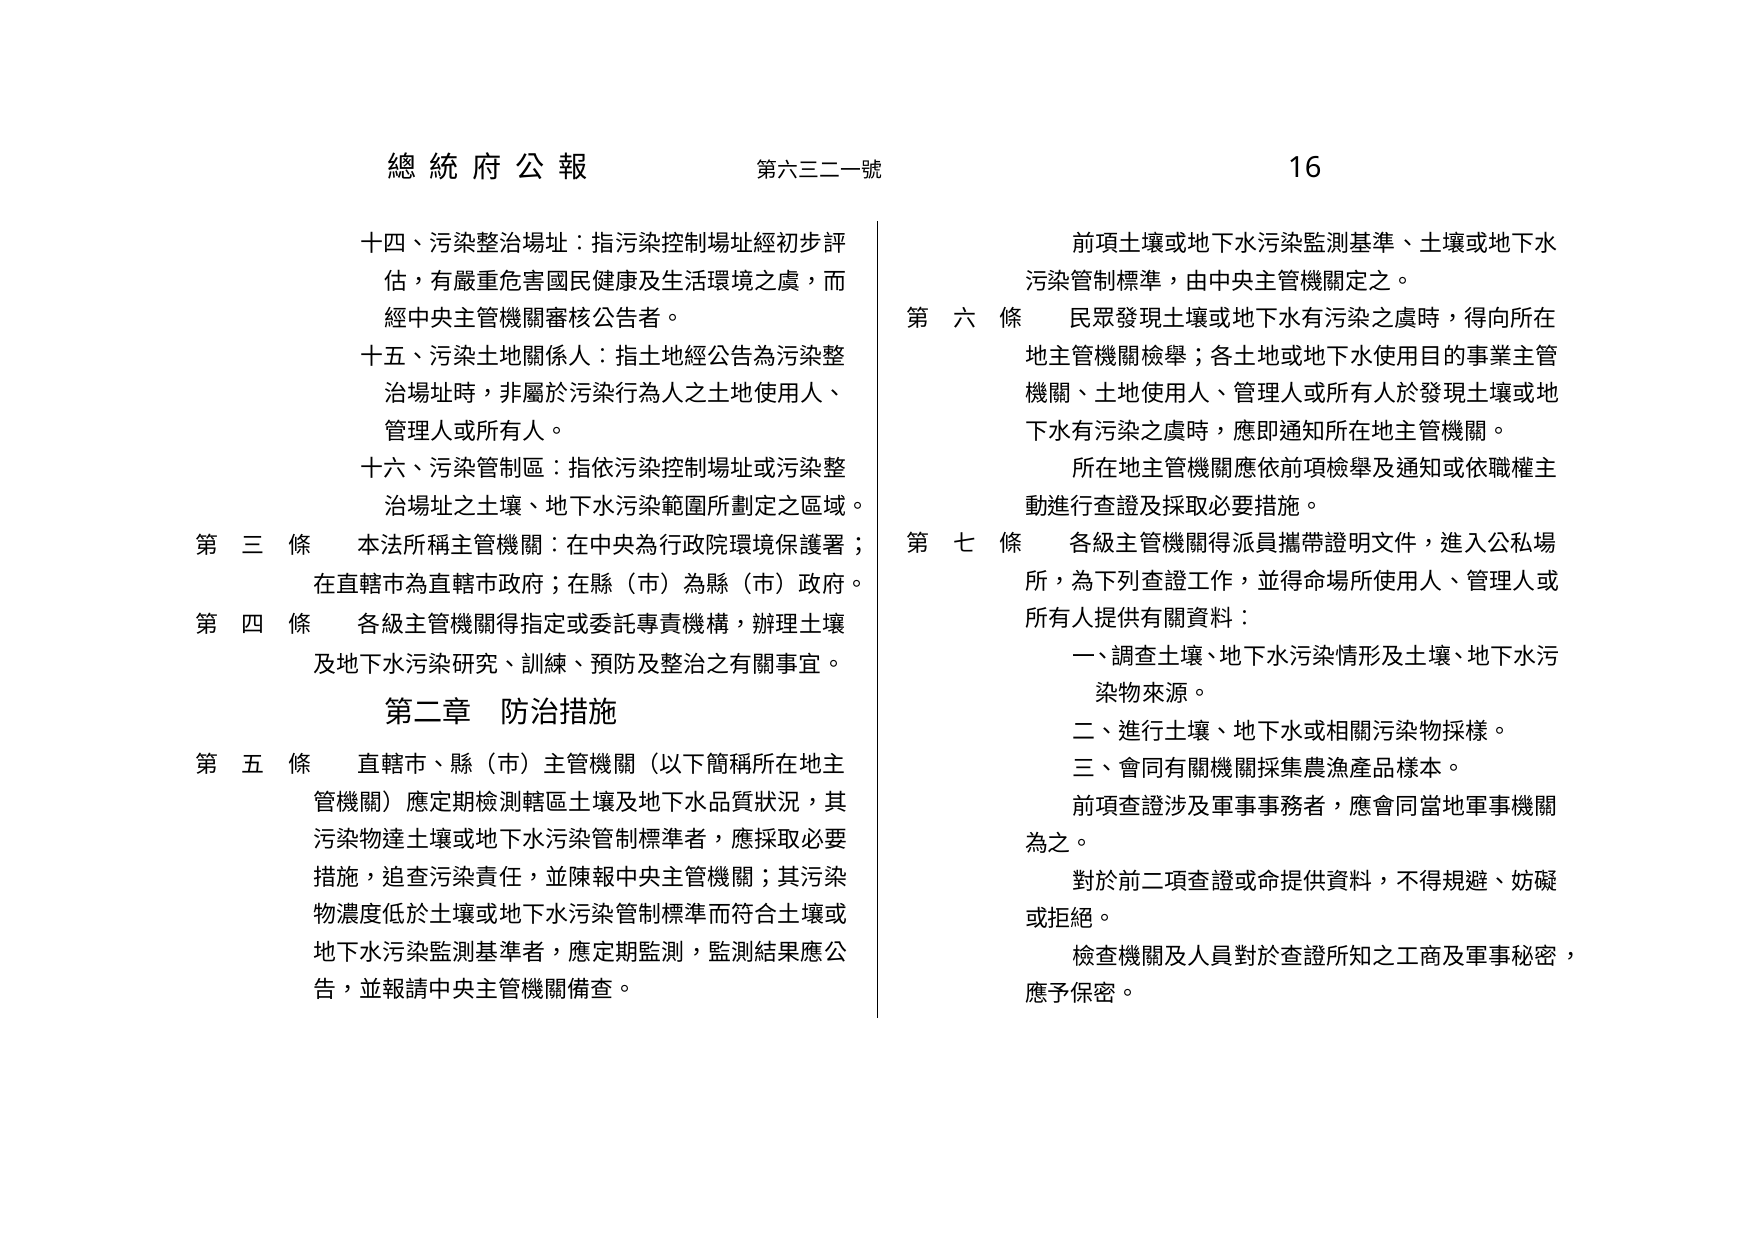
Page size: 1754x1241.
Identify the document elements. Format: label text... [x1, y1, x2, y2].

text 第 七 條 各級主管機關得派員攜帶證明文件，進入公私場所，為下列查證工作，並得命場所使用人、管理人或所有人提供有關資料︰ [907, 522, 1559, 634]
text 前項土壤或地下水污染監測基準、土壤或地下水污染管制標準，由中央主管機關定之。 [1025, 222, 1559, 297]
text 第 五 條 直轄巿、縣（巿）主管機關（以下簡稱所在地主管機關）應定期檢測轄區土壤及地下水品質狀況，其污染物達土壤或地下水污染管制標準者，應採取必要措施，追查污染責任，並陳報中央主管機關；其污染物濃度低於土壤或地下水污染管制標準而符合土壤或地下水污染監測基準者，應定期監測，監測結果應公告，並報請中央主管機關備查。 [195, 742, 847, 1005]
text 一、調查土壤、地下水污染情形及土壤、地下水污染物來源。 [1072, 634, 1559, 709]
text 十五、污染土地關係人︰指土地經公告為污染整治場址時，非屬於污染行為人之土地使用人、管理人或所有人。 [360, 334, 847, 447]
text 十四、污染整治場址︰指污染控制場址經初步評估，有嚴重危害國民健康及生活環境之虞，而經中央主管機關審核公告者。 [360, 222, 847, 334]
text 對於前二項查證或命提供資料，不得規避、妨礙或拒絕。 [1025, 859, 1559, 934]
text 前項查證涉及軍事事務者，應會同當地軍事機關為之。 [1025, 784, 1559, 859]
text 第 三 條 本法所稱主管機關︰在中央為行政院環境保護署；在直轄巿為直轄巿政府；在縣（巿）為縣（巿）政府。 [195, 522, 847, 601]
text 檢查機關及人員對於查證所知之工商及軍事秘密，應予保密。 [1025, 934, 1559, 1009]
text 第 六 條 民眾發現土壤或地下水有污染之虞時，得向所在地主管機關檢舉；各土地或地下水使用目的事業主管機關、土地使用人、管理人或所有人於發現土壤或地下水有污染之虞時，應即通知所在地主管機關。 [907, 297, 1559, 447]
text 第 四 條 各級主管機關得指定或委託專責機構，辦理土壤及地下水污染研究、訓練、預防及整治之有關事宜。 [195, 601, 847, 680]
text 三、會同有關機關採集農漁產品樣本。 [1072, 747, 1559, 784]
text 第二章 防治措施 [195, 692, 847, 730]
text 十六、污染管制區︰指依污染控制場址或污染整治場址之土壤、地下水污染範圍所劃定之區域。 [360, 447, 847, 522]
text 所在地主管機關應依前項檢舉及通知或依職權主動進行查證及採取必要措施。 [1025, 447, 1559, 522]
text 二、進行土壤、地下水或相關污染物採樣。 [1072, 709, 1559, 747]
